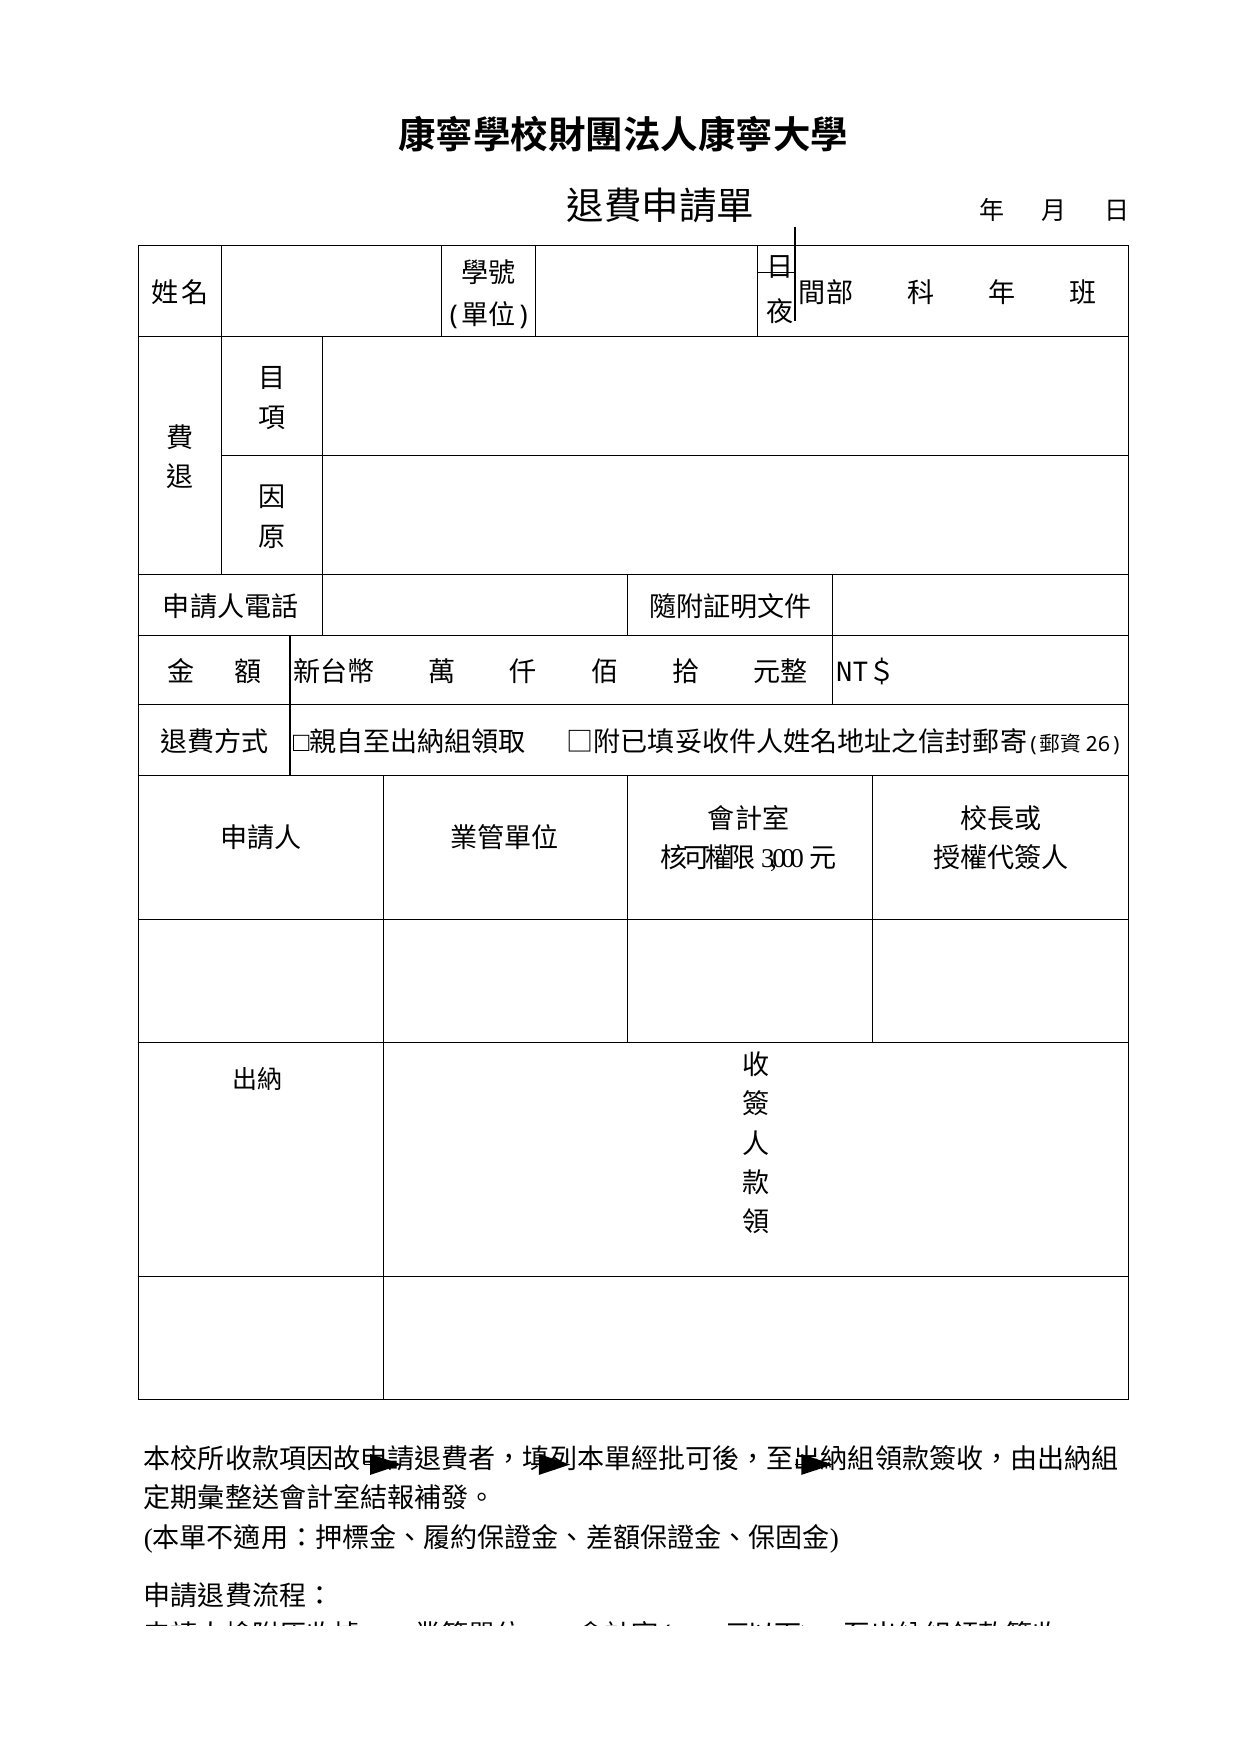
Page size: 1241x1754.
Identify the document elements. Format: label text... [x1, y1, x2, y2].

table_header 姓名 [139, 246, 221, 336]
table_header 日 [773, 266, 786, 272]
table_header 學號 (單位) [442, 246, 535, 336]
table_cell [628, 776, 872, 919]
table_cell 金 額 [139, 636, 289, 704]
table_cell [139, 1043, 383, 1276]
table_cell [384, 1277, 1128, 1399]
text 申請人 [173, 816, 349, 855]
table_header 間部 科 年 班 [796, 246, 1128, 336]
text 業管單位 [416, 816, 593, 855]
table_cell [628, 920, 872, 1042]
table_cell [323, 575, 627, 634]
table_header 日 [773, 257, 786, 264]
table_cell 退費方式 [139, 705, 289, 775]
table_header [222, 246, 441, 336]
table_cell 目 項 [222, 337, 322, 454]
table_cell 隨附証明文件 [628, 575, 832, 634]
text 會計室 [660, 797, 836, 836]
table_cell 收 簽 人 款 領 [384, 1043, 1128, 1276]
text 退費申請單 年 月 日 [116, 193, 1129, 226]
text 校長或 [904, 797, 1098, 836]
table_cell [873, 920, 1128, 1042]
table_cell [833, 575, 1128, 634]
table_cell 因 原 [222, 456, 322, 574]
table_cell [873, 776, 1128, 919]
text 授權代簽人 [904, 836, 1098, 876]
text 申請人檢附原收據 業管單位 會計室(3,000元以下) 至出納組領款簽收。 [116, 1613, 1129, 1625]
table_cell [139, 920, 383, 1042]
table_cell 新台幣 萬 仟 佰 拾 元整 [291, 636, 832, 704]
table_cell [384, 920, 627, 1042]
table_cell [139, 1277, 383, 1399]
text 本校所收款項因故申請退費者，填列本單經批可後，至出納組領款簽收，由出納組定期彙整送會計室結報補發。 [143, 1437, 1129, 1516]
table_cell [139, 776, 383, 919]
table_cell NT＄ [833, 636, 1128, 704]
table_cell 費 退 [139, 337, 221, 574]
table_cell □親自至出納組領取 □附已填妥收件人姓名地址之信封郵寄(郵資26) [291, 705, 1128, 775]
text 出納 [160, 1059, 355, 1096]
table_header 日 [758, 273, 794, 291]
table_header [536, 246, 757, 336]
table_cell [384, 776, 627, 919]
text 申請退費流程： [116, 1574, 1129, 1613]
table_cell 夜 [758, 291, 796, 336]
text 康寧學校財團法人康寧大學 [116, 122, 1129, 155]
table_cell [323, 456, 1128, 574]
table_cell [323, 337, 1128, 454]
text (本單不適用：押標金、履約保證金、差額保證金、保固金) [143, 1516, 1129, 1555]
text 核可權限3,000元以下 [660, 836, 836, 873]
table_header 日 [758, 246, 794, 272]
table_cell 申請人電話 [139, 575, 322, 634]
